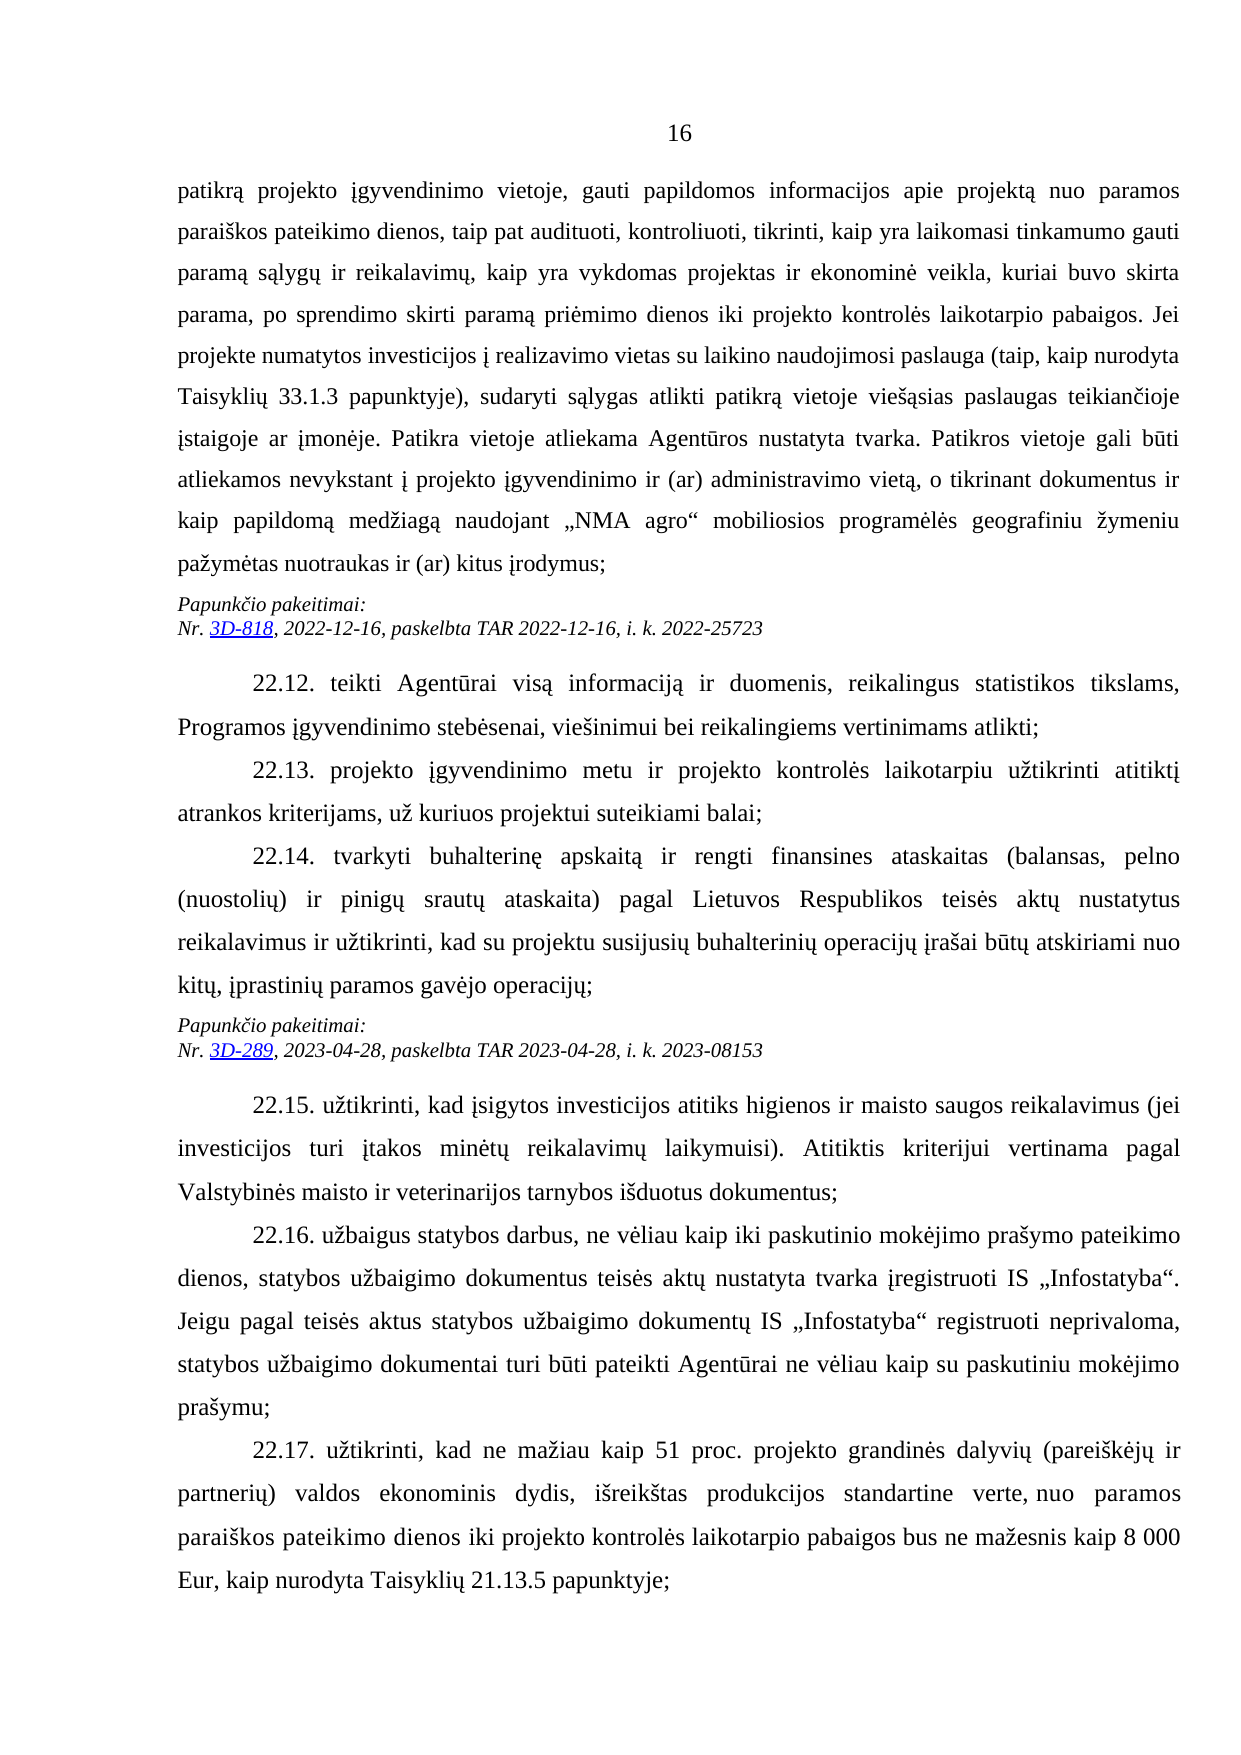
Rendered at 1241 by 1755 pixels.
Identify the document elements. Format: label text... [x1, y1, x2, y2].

text 22.14. tvarkyti buhalterinę apskaitą ir rengti finansines ataskaitas (balansas, pelno (nuostolių) ir pinigų srautų ataskaita) pagal Lietuvos Respublikos teisės aktų nustatytus reikalavimus ir užtikrinti, kad su projektu susijusių buhalterinių operacijų įrašai būtų atskiriami nuo kitų, įprastinių paramos gavėjo operacijų; [177, 841, 1181, 999]
text Nr. 3D-818, 2022-12-16, paskelbta TAR 2022-12-16, i. k. 2022-25723 [177, 616, 1181, 640]
text Papunkčio pakeitimai: [177, 1013, 1181, 1037]
text 22.17. užtikrinti, kad ne mažiau kaip 51 proc. projekto grandinės dalyvių (pareiškėjų ir partnerių) valdos ekonominis dydis, išreikštas produkcijos standartine verte, nuo paramos paraiškos pateikimo dienos iki projekto kontrolės laikotarpio pabaigos bus ne mažesnis kaip 8 000 Eur, kaip nurodyta Taisyklių 21.13.5 papunktyje; [177, 1435, 1181, 1593]
text 22.13. projekto įgyvendinimo metu ir projekto kontrolės laikotarpiu užtikrinti atitiktį atrankos kriterijams, už kuriuos projektui suteikiami balai; [177, 755, 1181, 827]
text 22.12. teikti Agentūrai visą informaciją ir duomenis, reikalingus statistikos tikslams, Programos įgyvendinimo stebėsenai, viešinimui bei reikalingiems vertinimams atlikti; [177, 668, 1181, 740]
text Papunkčio pakeitimai: [177, 592, 1181, 616]
text 22.15. užtikrinti, kad įsigytos investicijos atitiks higienos ir maisto saugos reikalavimus (jei investicijos turi įtakos minėtų reikalavimų laikymuisi). Atitiktis kriterijui vertinama pagal Valstybinės maisto ir veterinarijos tarnybos išduotus dokumentus; [177, 1090, 1181, 1205]
text 22.16. užbaigus statybos darbus, ne vėliau kaip iki paskutinio mokėjimo prašymo pateikimo dienos, statybos užbaigimo dokumentus teisės aktų nustatyta tvarka įregistruoti IS „Infostatyba“. Jeigu pagal teisės aktus statybos užbaigimo dokumentų IS „Infostatyba“ registruoti neprivaloma, statybos užbaigimo dokumentai turi būti pateikti Agentūrai ne vėliau kaip su paskutiniu mokėjimo prašymu; [177, 1220, 1181, 1421]
text patikrą projekto įgyvendinimo vietoje, gauti papildomos informacijos apie projektą nuo paramos paraiškos pateikimo dienos, taip pat audituoti, kontroliuoti, tikrinti, kaip yra laikomasi tinkamumo gauti paramą sąlygų ir reikalavimų, kaip yra vykdomas projektas ir ekonominė veikla, kuriai buvo skirta parama, po sprendimo skirti paramą priėmimo dienos iki projekto kontrolės laikotarpio pabaigos. Jei projekte numatytos investicijos į realizavimo vietas su laikino naudojimosi paslauga (taip, kaip nurodyta Taisyklių 33.1.3 papunktyje), sudaryti sąlygas atlikti patikrą vietoje viešąsias paslaugas teikiančioje įstaigoje ar įmonėje. Patikra vietoje atliekama Agentūros nustatyta tvarka. Patikros vietoje gali būti atliekamos nevykstant į projekto įgyvendinimo ir (ar) administravimo vietą, o tikrinant dokumentus ir kaip papildomą medžiagą naudojant „NMA agro“ mobiliosios programėlės geografiniu žymeniu pažymėtas nuotraukas ir (ar) kitus įrodymus; [177, 176, 1181, 577]
text Nr. 3D-289, 2023-04-28, paskelbta TAR 2023-04-28, i. k. 2023-08153 [177, 1037, 1181, 1062]
